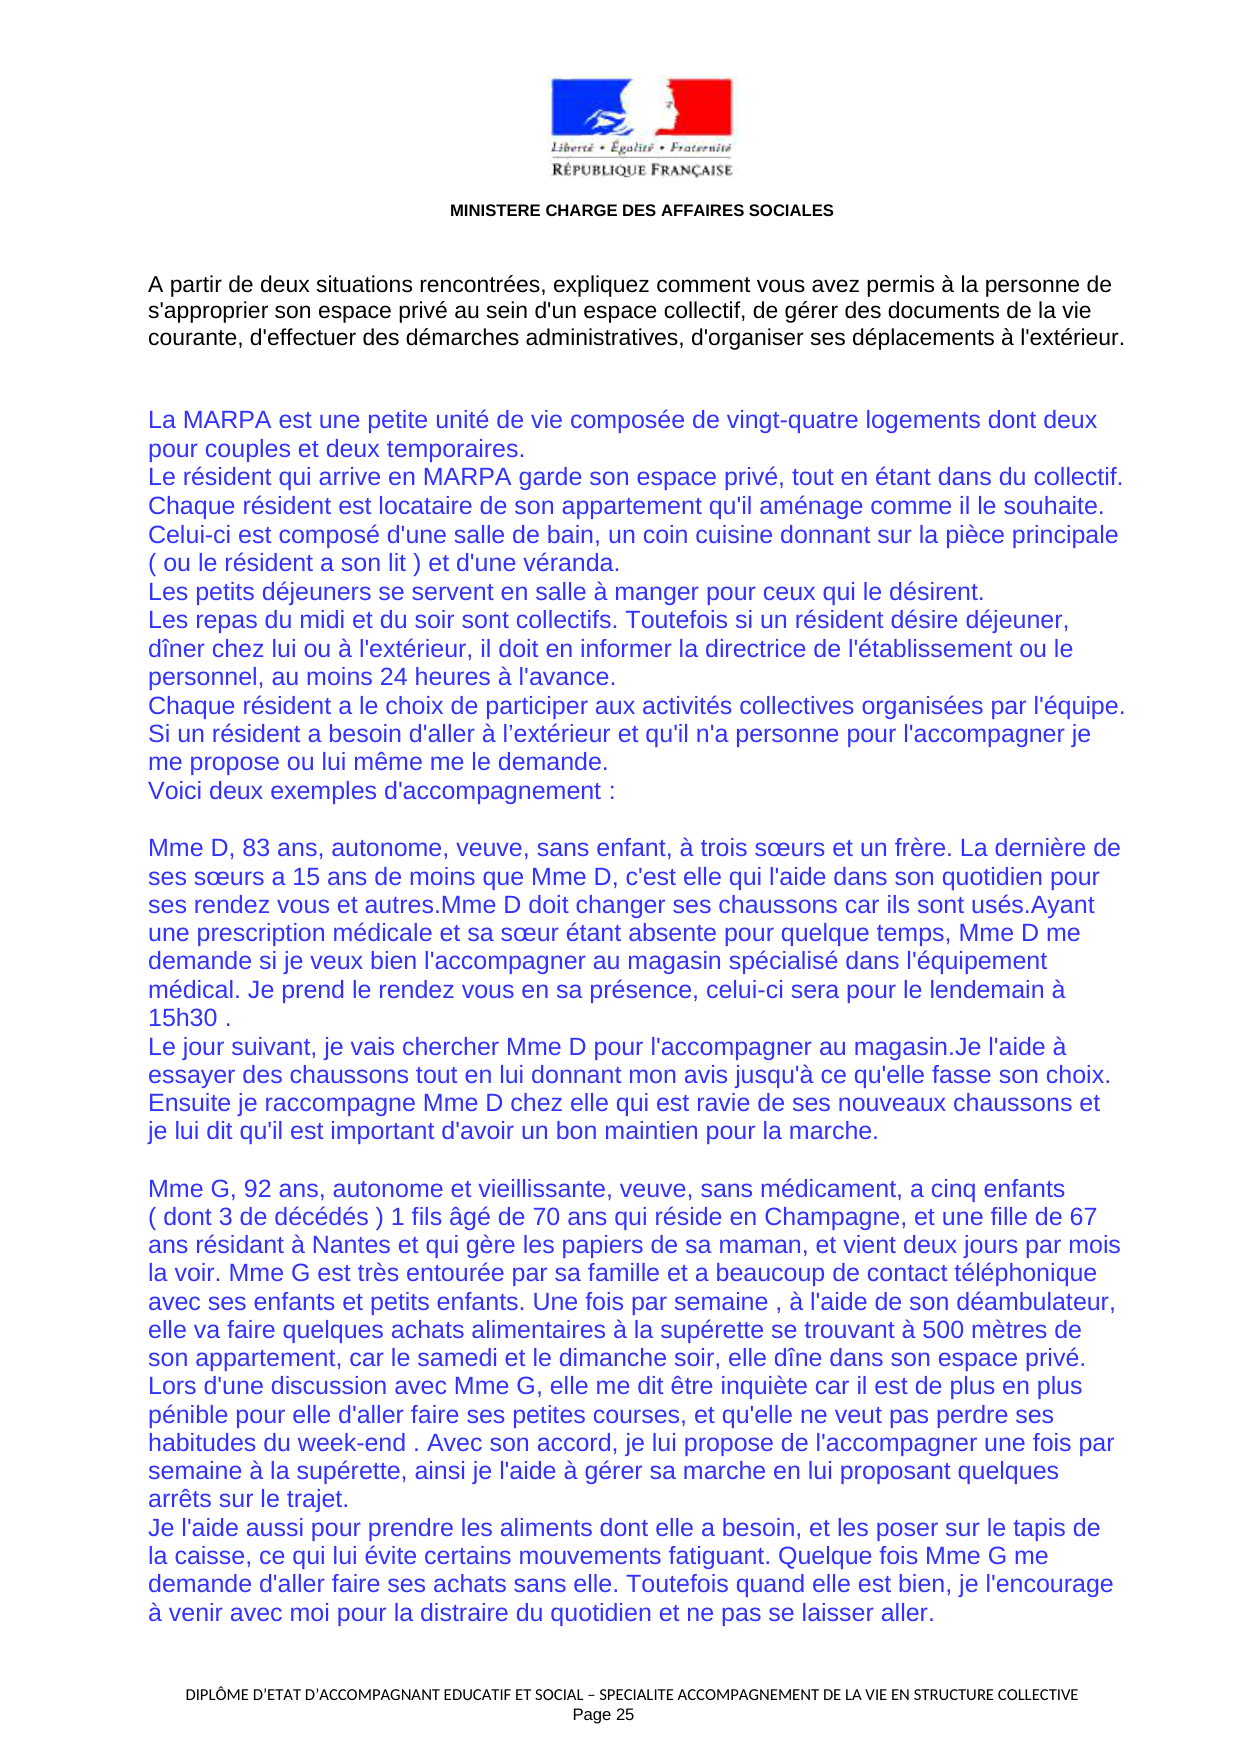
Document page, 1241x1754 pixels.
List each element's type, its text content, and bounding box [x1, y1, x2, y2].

text Je l'aide aussi pour prendre les aliments dont elle a besoin, et les poser sur le tapis de la caisse, ce qui lui évite certains mouvements fatiguant. Quelque fois Mme G me demande d'aller faire ses achats sans elle. Toutefois quand elle est bien, je l'encourage à venir avec moi pour la distraire du quotidien et ne pas se laisser aller. [148, 1513, 1128, 1626]
text MINISTERE CHARGE DES AFFAIRES SOCIALES [450, 201, 1128, 220]
text s'approprier son espace privé au sein d'un espace collectif, de gérer des documents de la vie [148, 297, 1128, 324]
text Mme D, 83 ans, autonome, veuve, sans enfant, à trois sœurs et un frère. La dernière de ses sœurs a 15 ans de moins que Mme D, c'est elle qui l'aide dans son quotidien pour ses rendez vous et autres.Mme D doit changer ses chaussons car ils sont usés.Ayant une prescription médicale et sa sœur étant absente pour quelque temps, Mme D me demande si je veux bien l'accompagner au magasin spécialisé dans l'équipement médical. Je prend le rendez vous en sa présence, celui-ci sera pour le lendemain à 15h30 . [148, 833, 1128, 1032]
text Celui-ci est composé d'une salle de bain, un coin cuisine donnant sur la pièce principale ( ou le résident a son lit ) et d'une véranda. [148, 520, 1128, 577]
text Page 25 [148, 1704, 1128, 1723]
text Chaque résident a le choix de participer aux activités collectives organisées par l'équipe. Si un résident a besoin d'aller à l’extérieur et qu'il n'a personne pour l'accompagner je me propose ou lui même me le demande. [148, 691, 1128, 776]
text A partir de deux situations rencontrées, expliquez comment vous avez permis à la personne de [148, 271, 1128, 297]
text Le résident qui arrive en MARPA garde son espace privé, tout en étant dans du collectif. [148, 462, 1128, 491]
text Les petits déjeuners se servent en salle à manger pour ceux qui le désirent. [148, 577, 1128, 606]
text Le jour suivant, je vais chercher Mme D pour l'accompagner au magasin.Je l'aide à essayer des chaussons tout en lui donnant mon avis jusqu'à ce qu'elle fasse son choix. Ensuite je raccompagne Mme D chez elle qui est ravie de ses nouveaux chaussons et je lui dit qu'il est important d'avoir un bon maintien pour la marche. [148, 1032, 1128, 1145]
text Chaque résident est locataire de son appartement qu'il aménage comme il le souhaite. [148, 491, 1128, 520]
text Les repas du midi et du soir sont collectifs. Toutefois si un résident désire déjeuner, dîner chez lui ou à l'extérieur, il doit en informer la directrice de l'établissement ou le personnel, au moins 24 heures à l'avance. [148, 606, 1128, 691]
text Mme G, 92 ans, autonome et vieillissante, veuve, sans médicament, a cinq enfants ( dont 3 de décédés ) 1 fils âgé de 70 ans qui réside en Champagne, et une fille de 67 ans résidant à Nantes et qui gère les papiers de sa maman, et vient deux jours par mois la voir. Mme G est très entourée par sa famille et a beaucoup de contact téléphonique avec ses enfants et petits enfants. Une fois par semaine , à l'aide de son déambulateur, elle va faire quelques achats alimentaires à la supérette se trouvant à 500 mètres de son appartement, car le samedi et le dimanche soir, elle dîne dans son espace privé. Lors d'une discussion avec Mme G, elle me dit être inquiète car il est de plus en plus pénible pour elle d'aller faire ses petites courses, et qu'elle ne veut pas perdre ses habitudes du week-end . Avec son accord, je lui propose de l'accompagner une fois par semaine à la supérette, ainsi je l'aide à gérer sa marche en lui proposant quelques arrêts sur le trajet. [148, 1174, 1128, 1513]
text Voici deux exemples d'accompagnement : [148, 776, 1128, 805]
text courante, d'effectuer des démarches administratives, d'organiser ses déplacements à l'extérieur. [148, 324, 1128, 350]
text DIPLÔME D’ETAT D’ACCOMPAGNANT EDUCATIF ET SOCIAL – SPECIALITE ACCOMPAGNEMENT DE LA VIE EN STRUCTURE COLLECTIVE [148, 1684, 1128, 1704]
picture [547, 76, 738, 181]
text La MARPA est une petite unité de vie composée de vingt-quatre logements dont deux pour couples et deux temporaires. [148, 405, 1128, 462]
